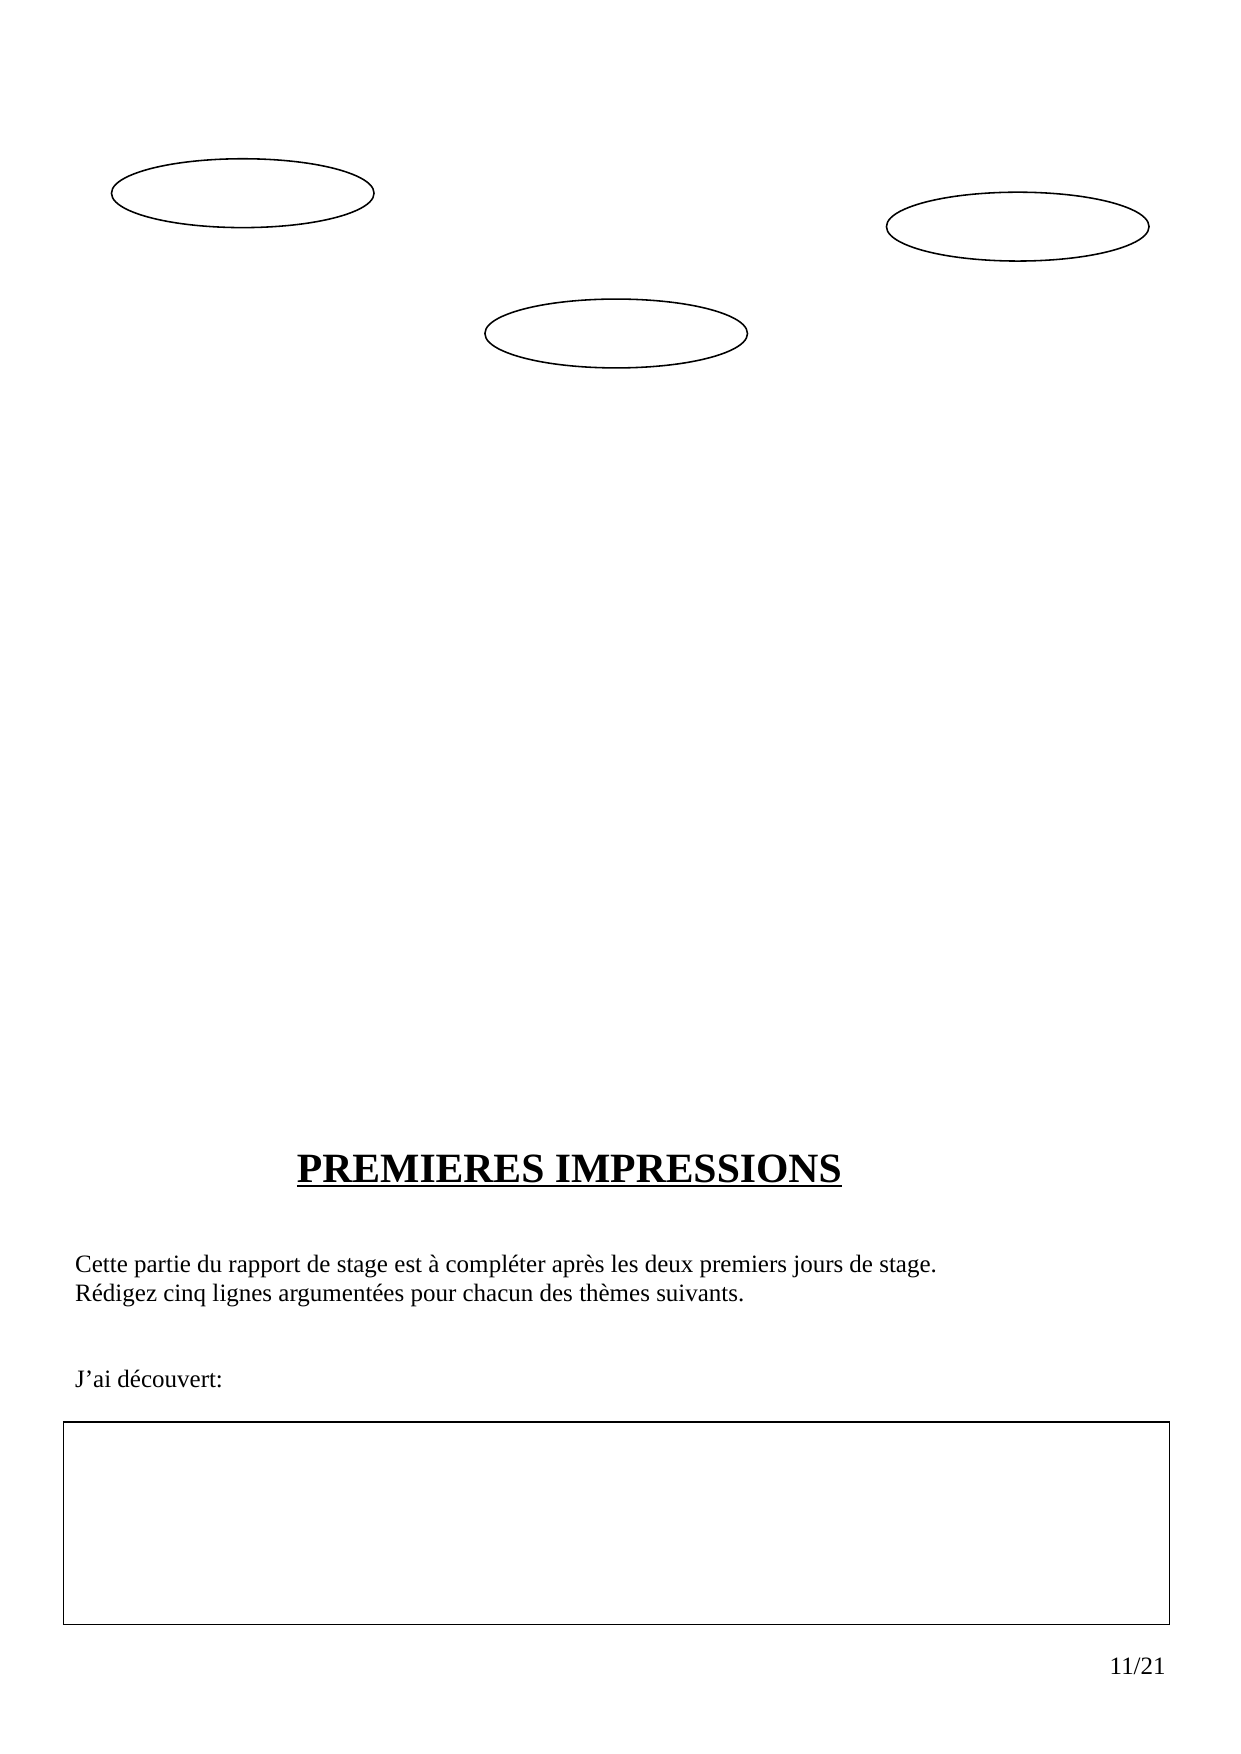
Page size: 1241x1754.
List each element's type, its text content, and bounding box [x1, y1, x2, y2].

text J’ai découvert: [75, 1364, 1165, 1393]
text PREMIERES IMPRESSIONS [75, 1143, 1165, 1191]
table_header [64, 1423, 1169, 1624]
text Rédigez cinq lignes argumentées pour chacun des thèmes suivants. [75, 1278, 1165, 1306]
text Cette partie du rapport de stage est à compléter après les deux premiers jours de stage. [75, 1249, 1165, 1278]
